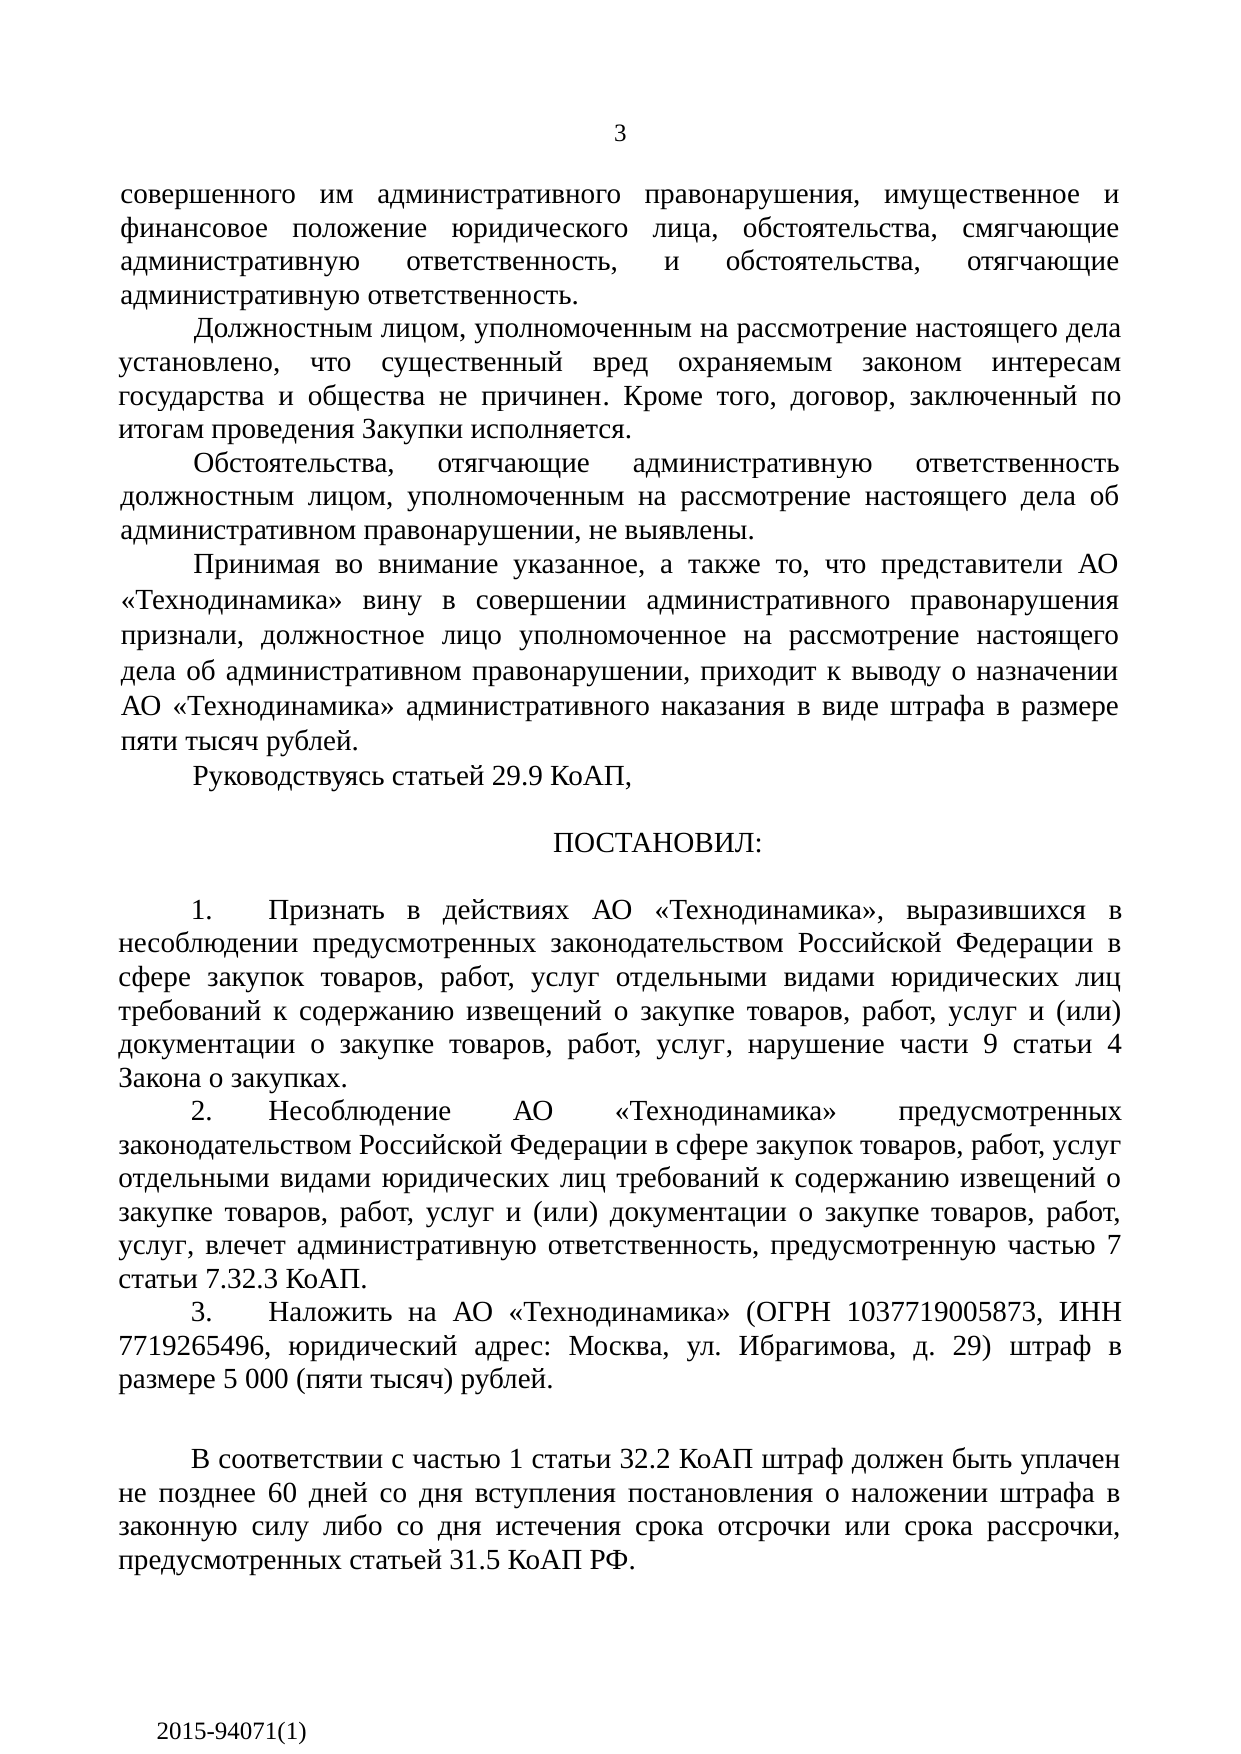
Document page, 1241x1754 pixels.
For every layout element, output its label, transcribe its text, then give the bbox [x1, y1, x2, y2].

list Признать в действиях АО «Технодинамика», выразившихся в несоблюдении предусмотренных законодательством Российской Федерации в сфере закупок товаров, работ, услуг отдельными видами юридических лиц требований к содержанию извещений о закупке товаров, работ, услуг и (или) документации о закупке товаров, работ, услуг, нарушение части 9 статьи 4 Закона о закупках. [118, 892, 1122, 1093]
list Несоблюдение АО «Технодинамика» предусмотренных законодательством Российской Федерации в сфере закупок товаров, работ, услуг отдельными видами юридических лиц требований к содержанию извещений о закупке товаров, работ, услуг и (или) документации о закупке товаров, работ, услуг, влечет административную ответственность, предусмотренную частью 7 статьи 7.32.3 КоАП. [118, 1093, 1122, 1294]
text Должностным лицом, уполномоченным на рассмотрение настоящего дела установлено, что существенный вред охраняемым законом интересам государства и общества не причинен. Кроме того, договор, заключенный по итогам проведения Закупки исполняется. [118, 311, 1122, 445]
text Руководствуясь статьей 29.9 КоАП, [118, 758, 1122, 791]
text В соответствии с частью 1 статьи 32.2 КоАП штраф должен быть уплачен не позднее 60 дней со дня вступления постановления о наложении штрафа в законную силу либо со дня истечения срока отсрочки или срока рассрочки, предусмотренных статьей 31.5 КоАП РФ. [118, 1441, 1122, 1575]
text совершенного им административного правонарушения, имущественное и финансовое положение юридического лица, обстоятельства, смягчающие административную ответственность, и обстоятельства, отягчающие административную ответственность. [120, 176, 1120, 311]
list Наложить на АО «Технодинамика» (ОГРН 1037719005873, ИНН 7719265496, юридический адрес: Москва, ул. Ибрагимова, д. 29) штраф в размере 5 000 (пяти тысяч) рублей. [118, 1294, 1122, 1395]
text ПОСТАНОВИЛ: [118, 825, 1122, 858]
text Обстоятельства, отягчающие административную ответственность должностным лицом, уполномоченным на рассмотрение настоящего дела об административном правонарушении, не выявлены. [120, 445, 1120, 545]
text Принимая во внимание указанное, а также то, что представители АО «Технодинамика» вину в совершении административного правонарушения признали, должностное лицо уполномоченное на рассмотрение настоящего дела об административном правонарушении, приходит к выводу о назначении АО «Технодинамика» административного наказания в виде штрафа в размере пяти тысяч рублей. [121, 545, 1120, 758]
